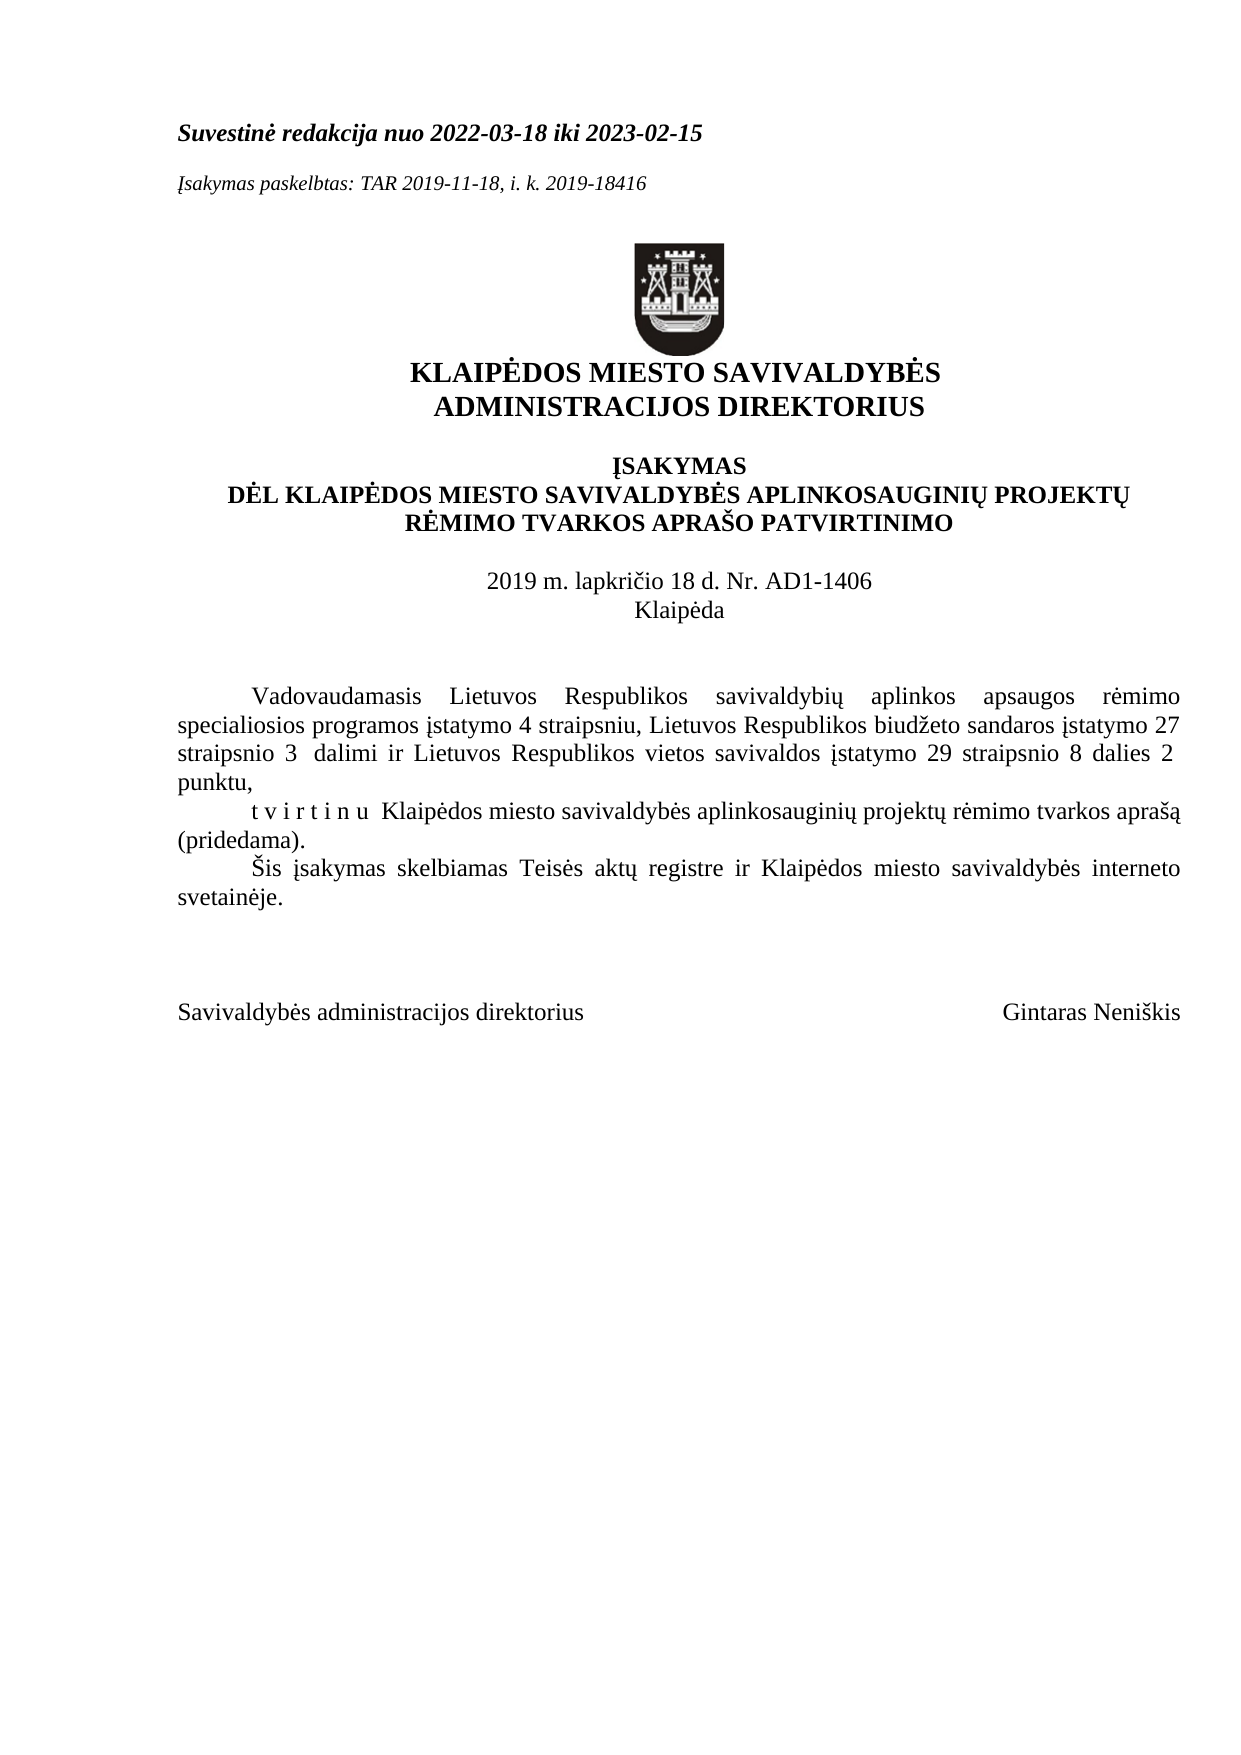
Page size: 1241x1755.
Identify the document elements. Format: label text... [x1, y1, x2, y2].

text Savivaldybės administracijos direktorius Gintaras Neniškis [177, 997, 1181, 1026]
text Šis įsakymas skelbiamas Teisės aktų registre ir Klaipėdos miesto savivaldybės interneto svetainėje. [177, 853, 1181, 911]
text tvirtinu Klaipėdos miesto savivaldybės aplinkosauginių projektų rėmimo tvarkos aprašą (pridedama). [177, 796, 1181, 853]
text Klaipėda [177, 595, 1181, 623]
text Vadovaudamasis Lietuvos Respublikos savivaldybių aplinkos apsaugos rėmimo specialiosios programos įstatymo 4 straipsniu, Lietuvos Respublikos biudžeto sandaros įstatymo 27 straipsnio 3 dalimi ir Lietuvos Respublikos vietos savivaldos įstatymo 29 straipsnio 8 dalies 2 punktu, [177, 681, 1181, 796]
text KLAIPĖDOS MIESTO SAVIVALDYBĖS [177, 355, 1181, 389]
text Įsakymas paskelbtas: TAR 2019-11-18, i. k. 2019-18416 [177, 171, 1181, 195]
text DĖL klaipėdos miesto savivaldybės aplinkosauginių projektų rėmimo tvarkos aprašo patvirtinimo [177, 480, 1181, 537]
text Suvestinė redakcija nuo 2022-03-18 iki 2023-02-15 [177, 118, 1181, 147]
text ADMINISTRACIJOS DIREKTORIUS [177, 389, 1181, 422]
text ĮSAKYMAS [177, 451, 1181, 480]
text 2019 m. lapkričio 18 d. Nr. AD1-1406 [177, 566, 1181, 595]
